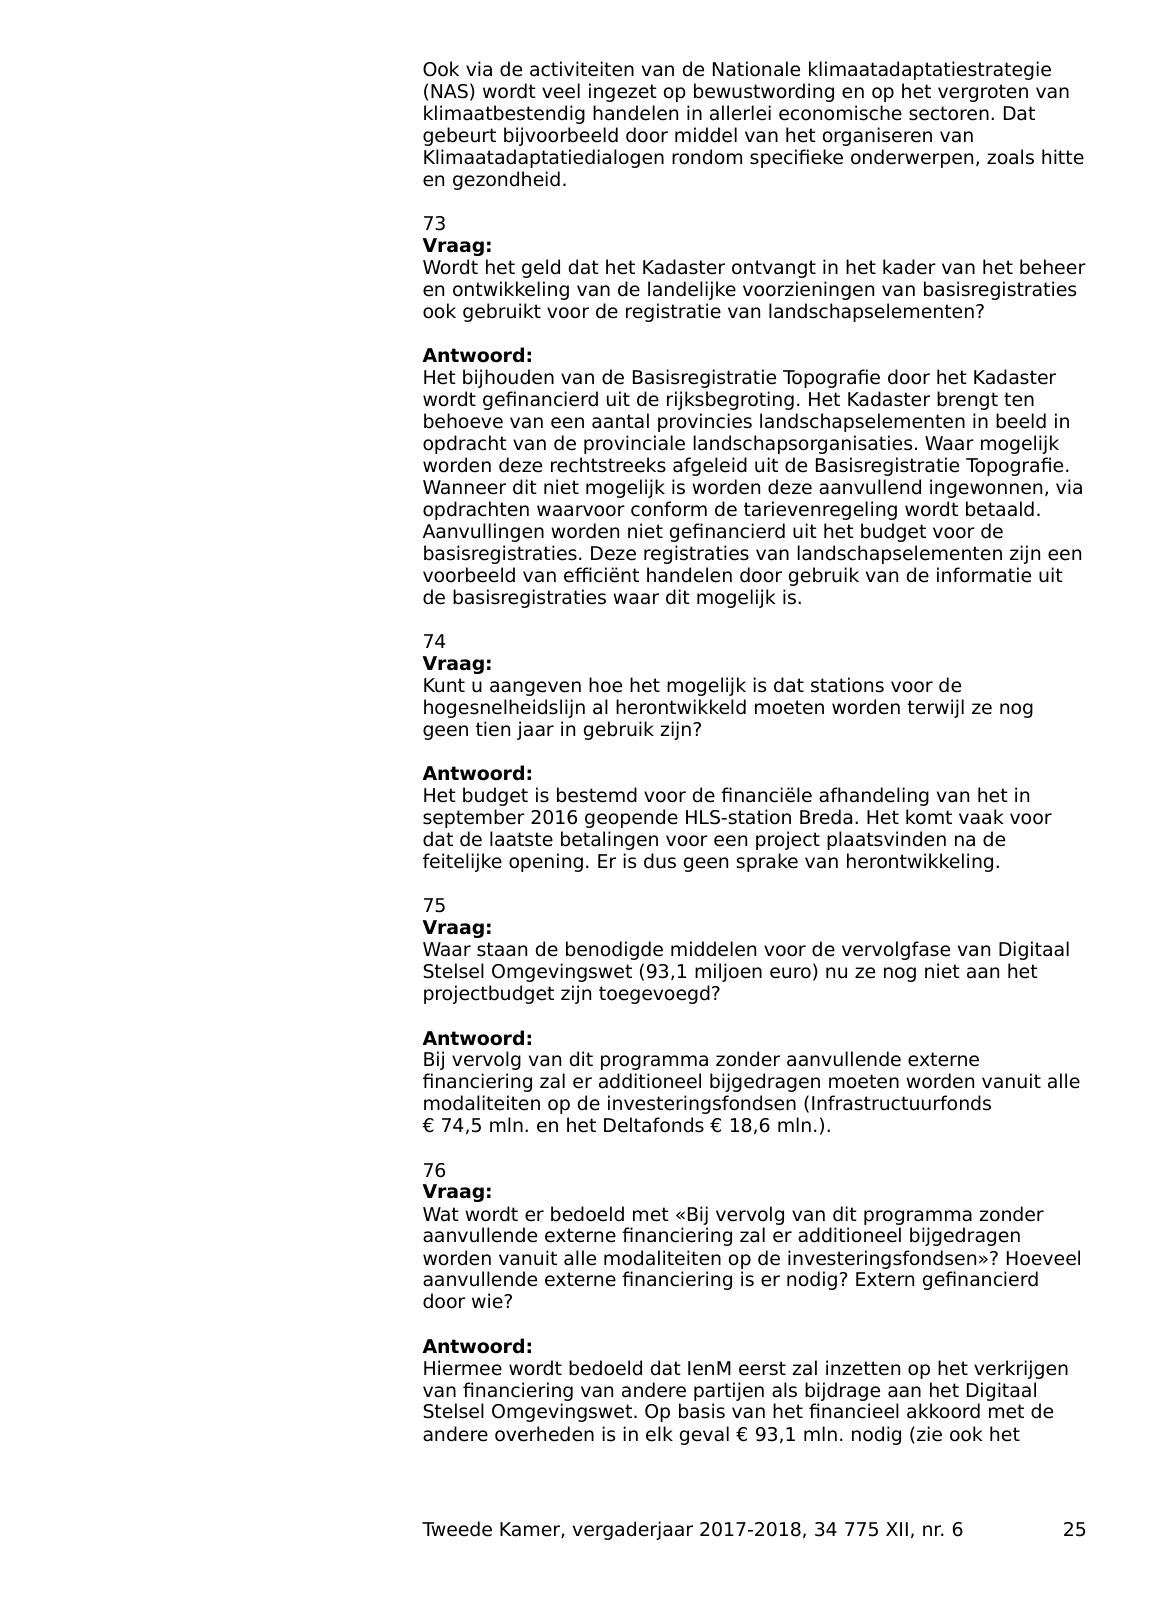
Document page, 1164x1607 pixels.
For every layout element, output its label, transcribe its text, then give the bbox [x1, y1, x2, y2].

text Antwoord: [422, 1336, 1087, 1357]
text Bij vervolg van dit programma zonder aanvullende externe financiering zal er additioneel bijgedragen moeten worden vanuit alle modaliteiten op de investeringsfondsen (Infrastructuurfonds € 74,5 mln. en het Deltafonds € 18,6 mln.). [422, 1049, 1087, 1137]
text Antwoord: [422, 1027, 1087, 1049]
text 74 [422, 631, 1087, 653]
text 76 [422, 1159, 1087, 1181]
text Antwoord: [422, 763, 1087, 785]
text Wordt het geld dat het Kadaster ontvangt in het kader van het beheer en ontwikkeling van de landelijke voorzieningen van basisregistraties ook gebruikt voor de registratie van landschapselementen? [422, 257, 1087, 323]
text Wat wordt er bedoeld met «Bij vervolg van dit programma zonder aanvullende externe financiering zal er additioneel bijgedragen worden vanuit alle modaliteiten op de investeringsfondsen»? Hoeveel aanvullende externe financiering is er nodig? Extern gefinancierd door wie? [422, 1203, 1087, 1313]
text Hiermee wordt bedoeld dat IenM eerst zal inzetten op het verkrijgen van financiering van andere partijen als bijdrage aan het Digitaal Stelsel Omgevingswet. Op basis van het financieel akkoord met de andere overheden is in elk geval € 93,1 mln. nodig (zie ook het [422, 1357, 1087, 1445]
text Kunt u aangeven hoe het mogelijk is dat stations voor de hogesnelheidslijn al herontwikkeld moeten worden terwijl ze nog geen tien jaar in gebruik zijn? [422, 675, 1087, 741]
text 73 [422, 213, 1087, 235]
text Waar staan de benodigde middelen voor de vervolgfase van Digitaal Stelsel Omgevingswet (93,1 miljoen euro) nu ze nog niet aan het projectbudget zijn toegevoegd? [422, 939, 1087, 1005]
text Vraag: [422, 653, 1087, 675]
text 75 [422, 895, 1087, 917]
text Ook via de activiteiten van de Nationale klimaatadaptatiestrategie (NAS) wordt veel ingezet op bewustwording en op het vergroten van klimaatbestendig handelen in allerlei economische sectoren. Dat gebeurt bijvoorbeeld door middel van het organiseren van Klimaatadaptatiedialogen rondom specifieke onderwerpen, zoals hitte en gezondheid. [422, 59, 1087, 191]
text Antwoord: [422, 345, 1087, 367]
text Vraag: [422, 235, 1087, 257]
text Het bijhouden van de Basisregistratie Topografie door het Kadaster wordt gefinancierd uit de rijksbegroting. Het Kadaster brengt ten behoeve van een aantal provincies landschapselementen in beeld in opdracht van de provinciale landschapsorganisaties. Waar mogelijk worden deze rechtstreeks afgeleid uit de Basisregistratie Topografie. Wanneer dit niet mogelijk is worden deze aanvullend ingewonnen, via opdrachten waarvoor conform de tarievenregeling wordt betaald. Aanvullingen worden niet gefinancierd uit het budget voor de basisregistraties. Deze registraties van landschapselementen zijn een voorbeeld van efficiënt handelen door gebruik van de informatie uit de basisregistraties waar dit mogelijk is. [422, 367, 1087, 609]
text Het budget is bestemd voor de financiële afhandeling van het in september 2016 geopende HLS-station Breda. Het komt vaak voor dat de laatste betalingen voor een project plaatsvinden na de feitelijke opening. Er is dus geen sprake van herontwikkeling. [422, 785, 1087, 873]
text Vraag: [422, 1181, 1087, 1203]
text Vraag: [422, 917, 1087, 939]
